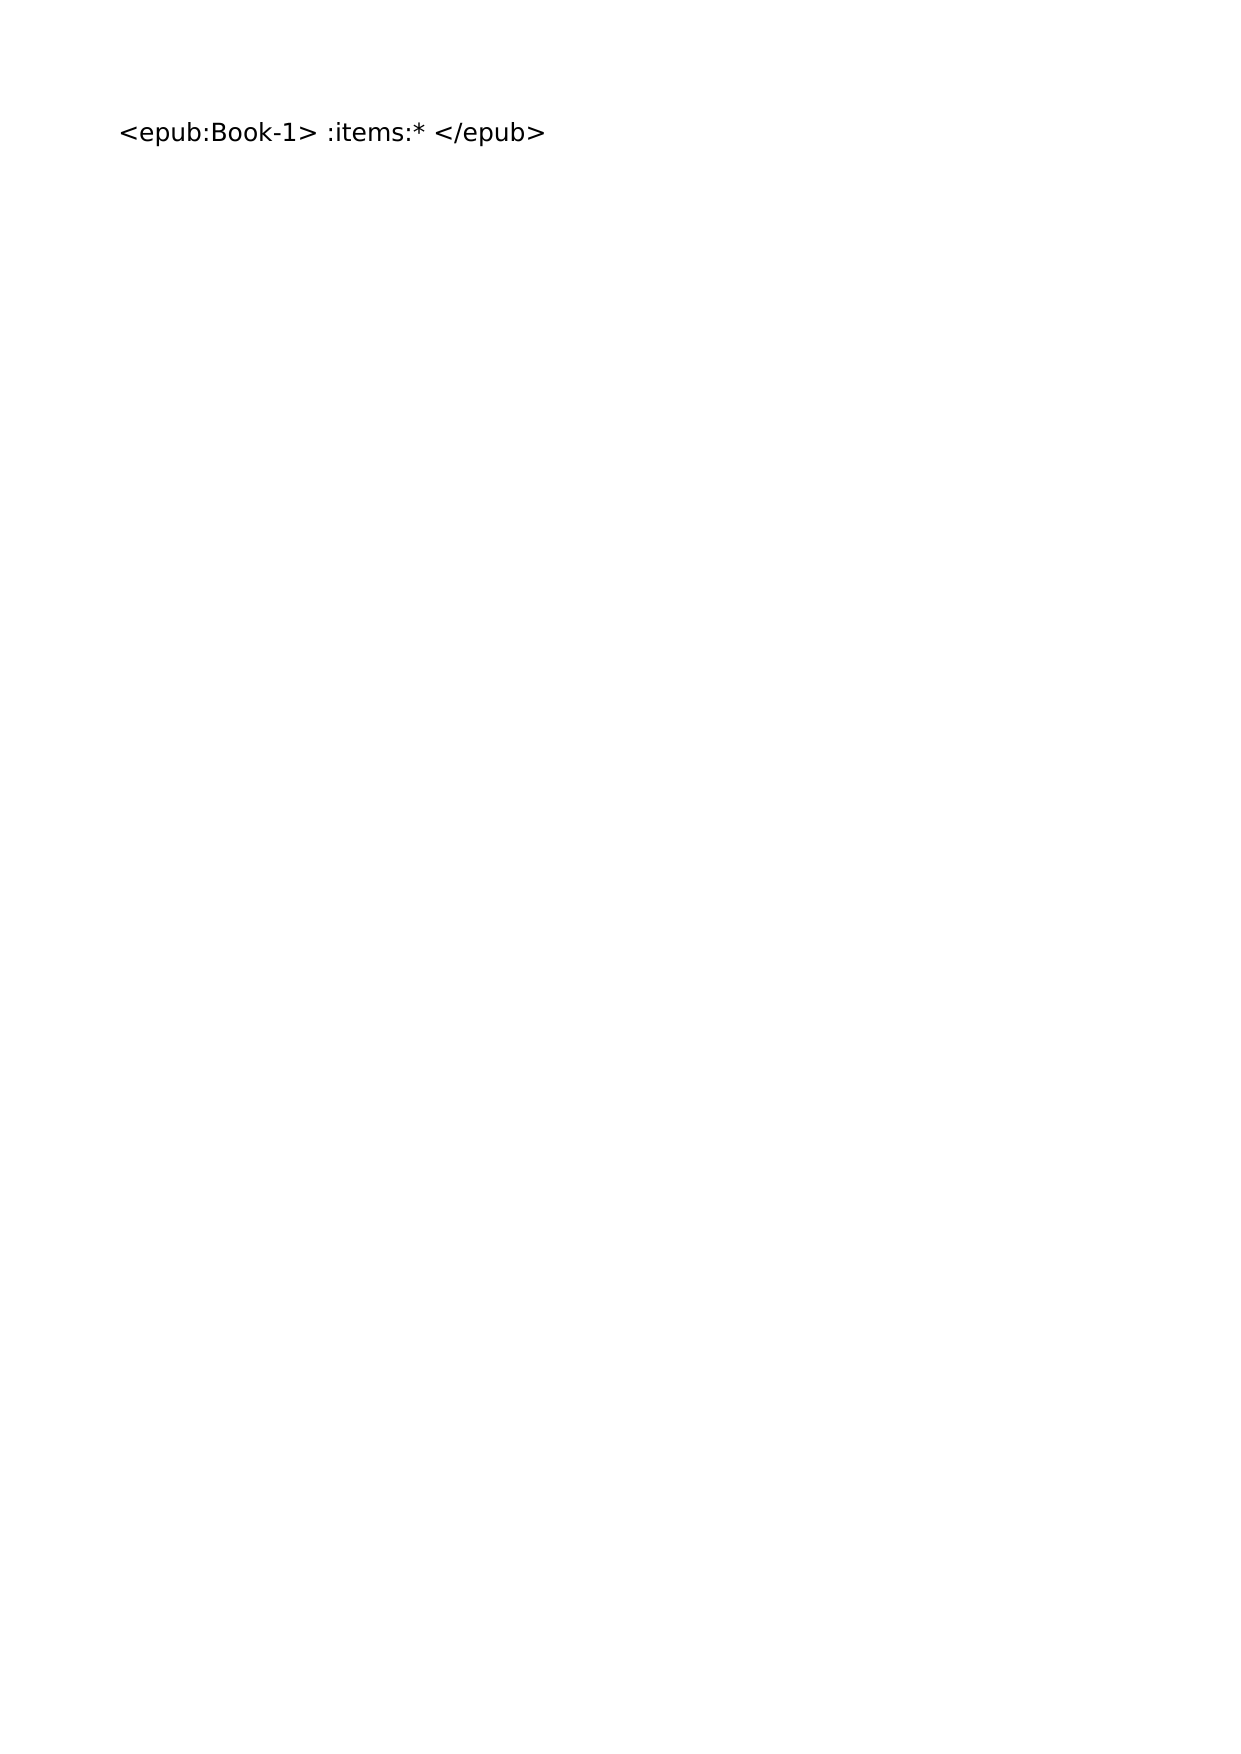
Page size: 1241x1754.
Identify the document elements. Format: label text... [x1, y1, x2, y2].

text <epub:Book-1> :items:* </epub> [118, 118, 1122, 147]
